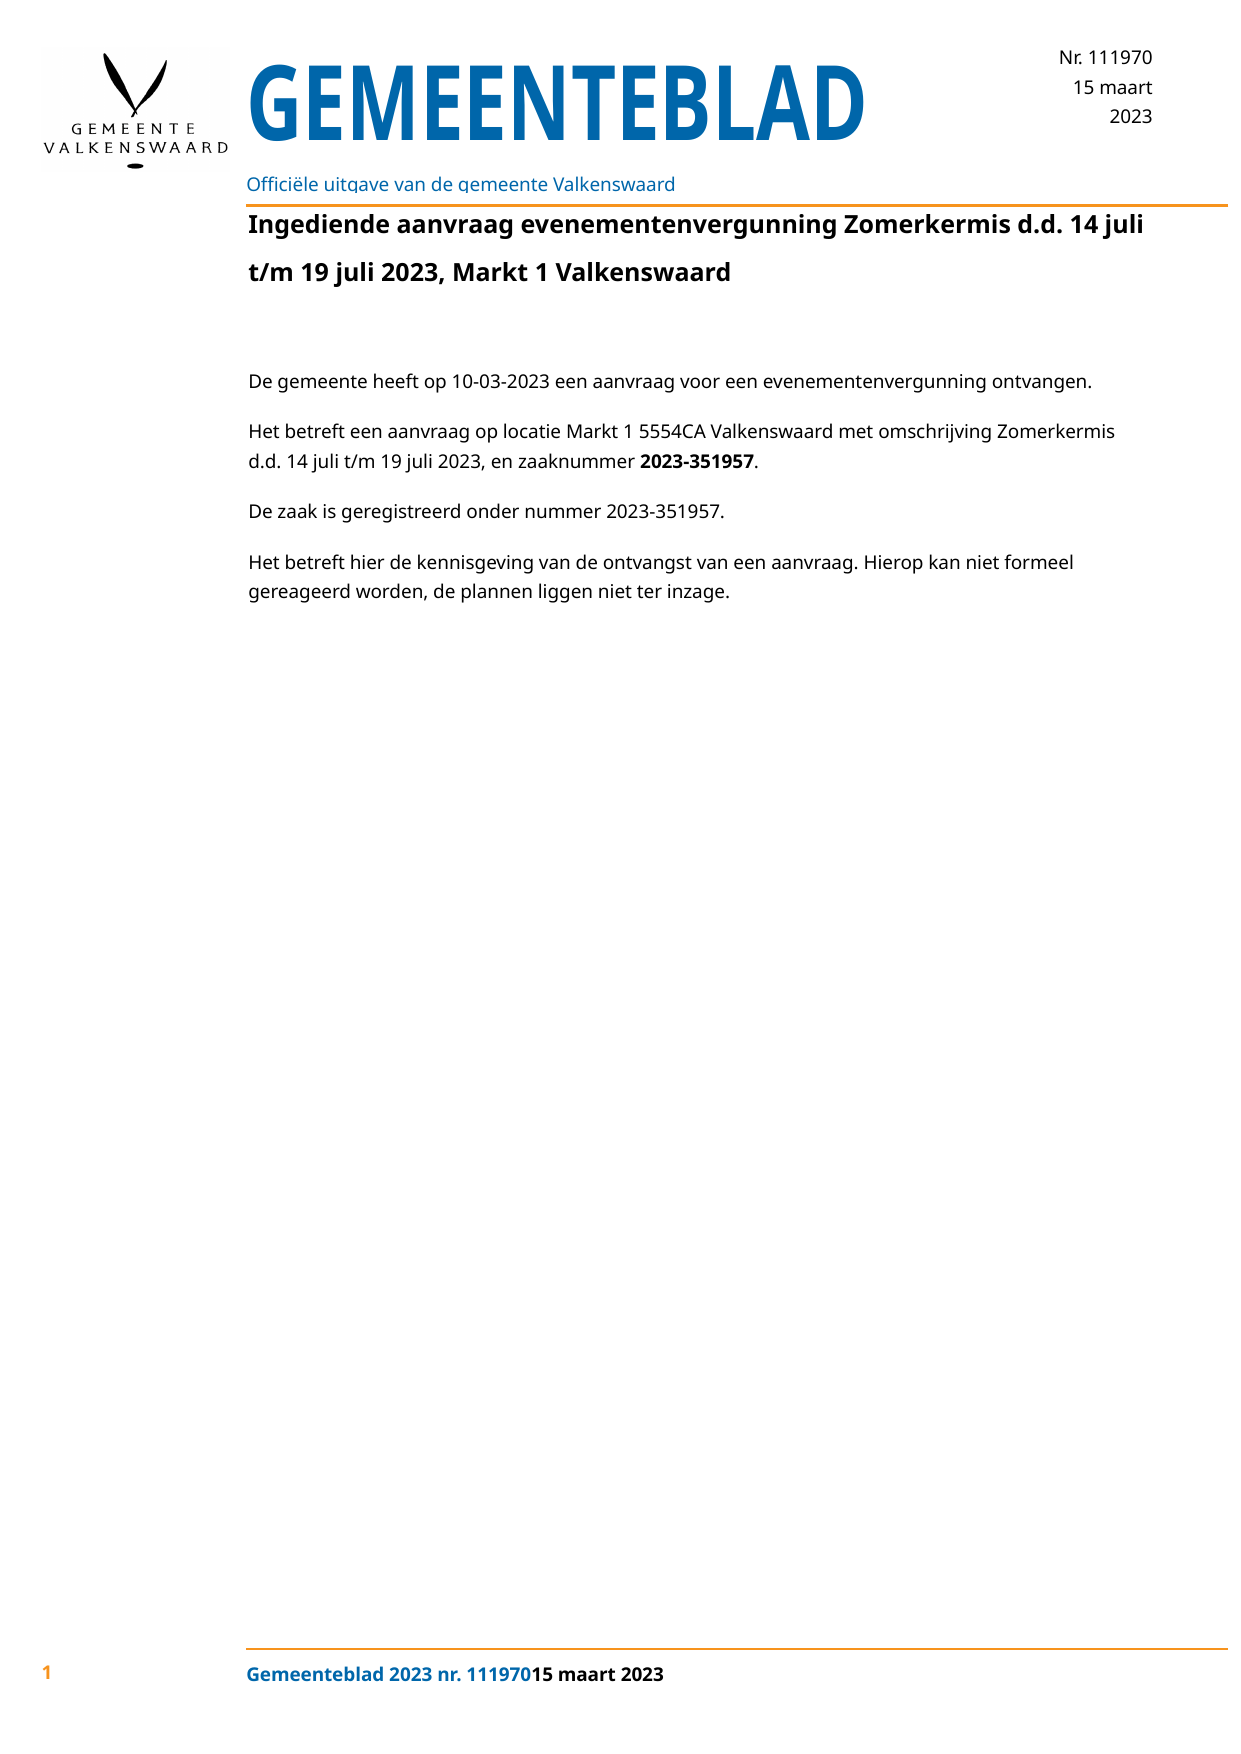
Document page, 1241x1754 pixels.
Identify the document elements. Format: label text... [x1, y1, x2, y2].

text De zaak is geregistreerd onder nummer 2023-351957. [248, 499, 1152, 524]
picture [41, 47, 231, 172]
text Het betreft hier de kennisgeving van de ontvangst van een aanvraag. Hierop kan niet formeel gereageerd worden, de plannen liggen niet ter inzage. [248, 549, 1152, 604]
text Het betreft een aanvraag op locatie Markt 1 5554CA Valkenswaard met omschrijving Zomerkermis d.d. 14 juli t/m 19 juli 2023, en zaaknummer 2023-351957. [248, 419, 1152, 474]
text Ingediende aanvraag evenementenvergunning Zomerkermis d.d. 14 juli t/m 19 juli 2023, Markt 1 Valkenswaard [248, 207, 1152, 288]
text De gemeente heeft op 10-03-2023 een aanvraag voor een evenementenvergunning ontvangen. [248, 368, 1152, 394]
